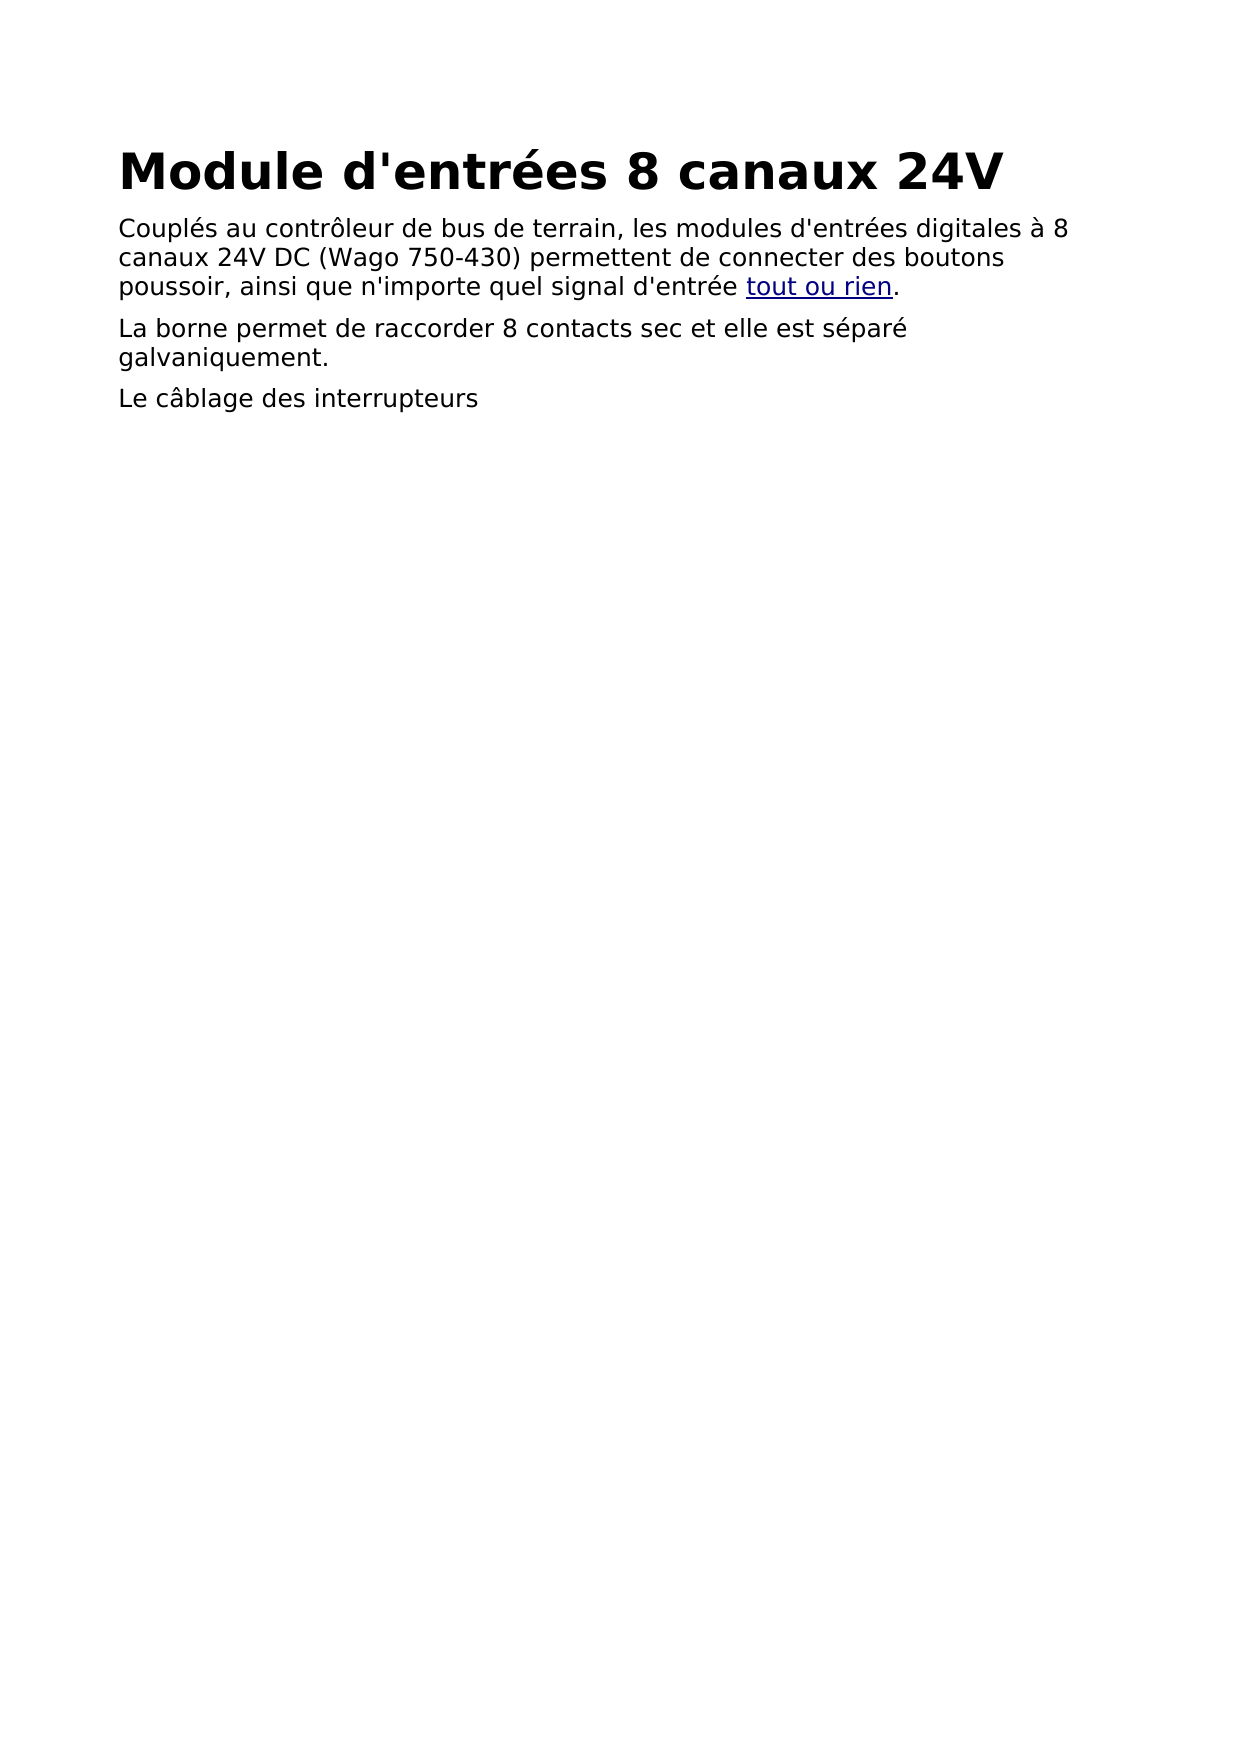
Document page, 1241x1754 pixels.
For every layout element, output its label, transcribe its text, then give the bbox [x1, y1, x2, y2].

subtitle Module d'entrées 8 canaux 24V [118, 143, 1122, 201]
text Le câblage des interrupteurs [118, 385, 1122, 414]
text La borne permet de raccorder 8 contacts sec et elle est séparé galvaniquement. [118, 314, 1122, 372]
text Couplés au contrôleur de bus de terrain, les modules d'entrées digitales à 8 canaux 24V DC (Wago 750-430) permettent de connecter des boutons poussoir, ainsi que n'importe quel signal d'entrée tout ou rien. [118, 214, 1122, 301]
